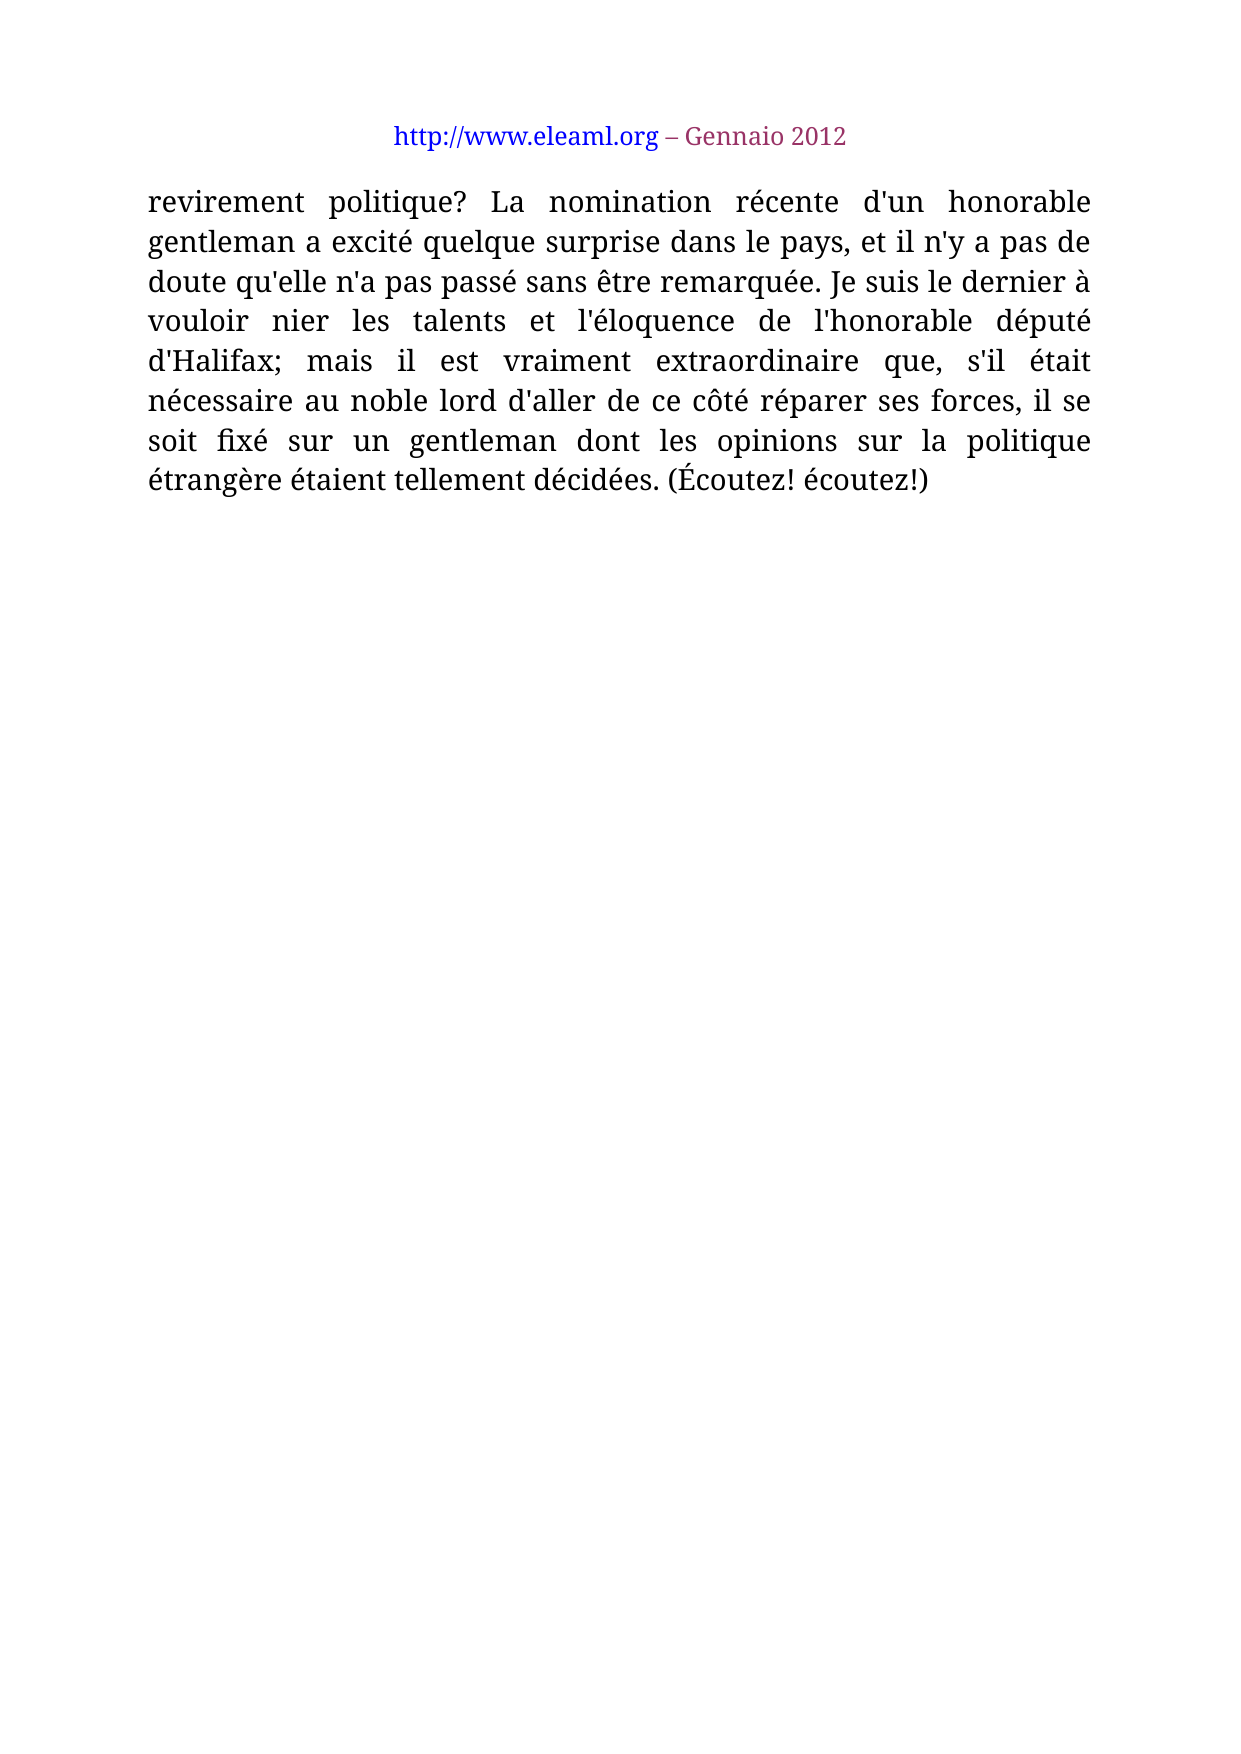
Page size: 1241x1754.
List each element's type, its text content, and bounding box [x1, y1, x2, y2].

text revirement politique? La nomination récente d'un honorable gentleman a excité quelque surprise dans le pays, et il n'y a pas de doute qu'elle n'a pas passé sans être remarquée. Je suis le dernier à vouloir nier les talents et l'éloquence de l'honorable député d'Halifax; mais il est vraiment extraordinaire que, s'il était nécessaire au noble lord d'aller de ce côté réparer ses forces, il se soit fixé sur un gentleman dont les opinions sur la politique étrangère étaient tellement décidées. (Écoutez! écoutez!) [148, 182, 1093, 499]
